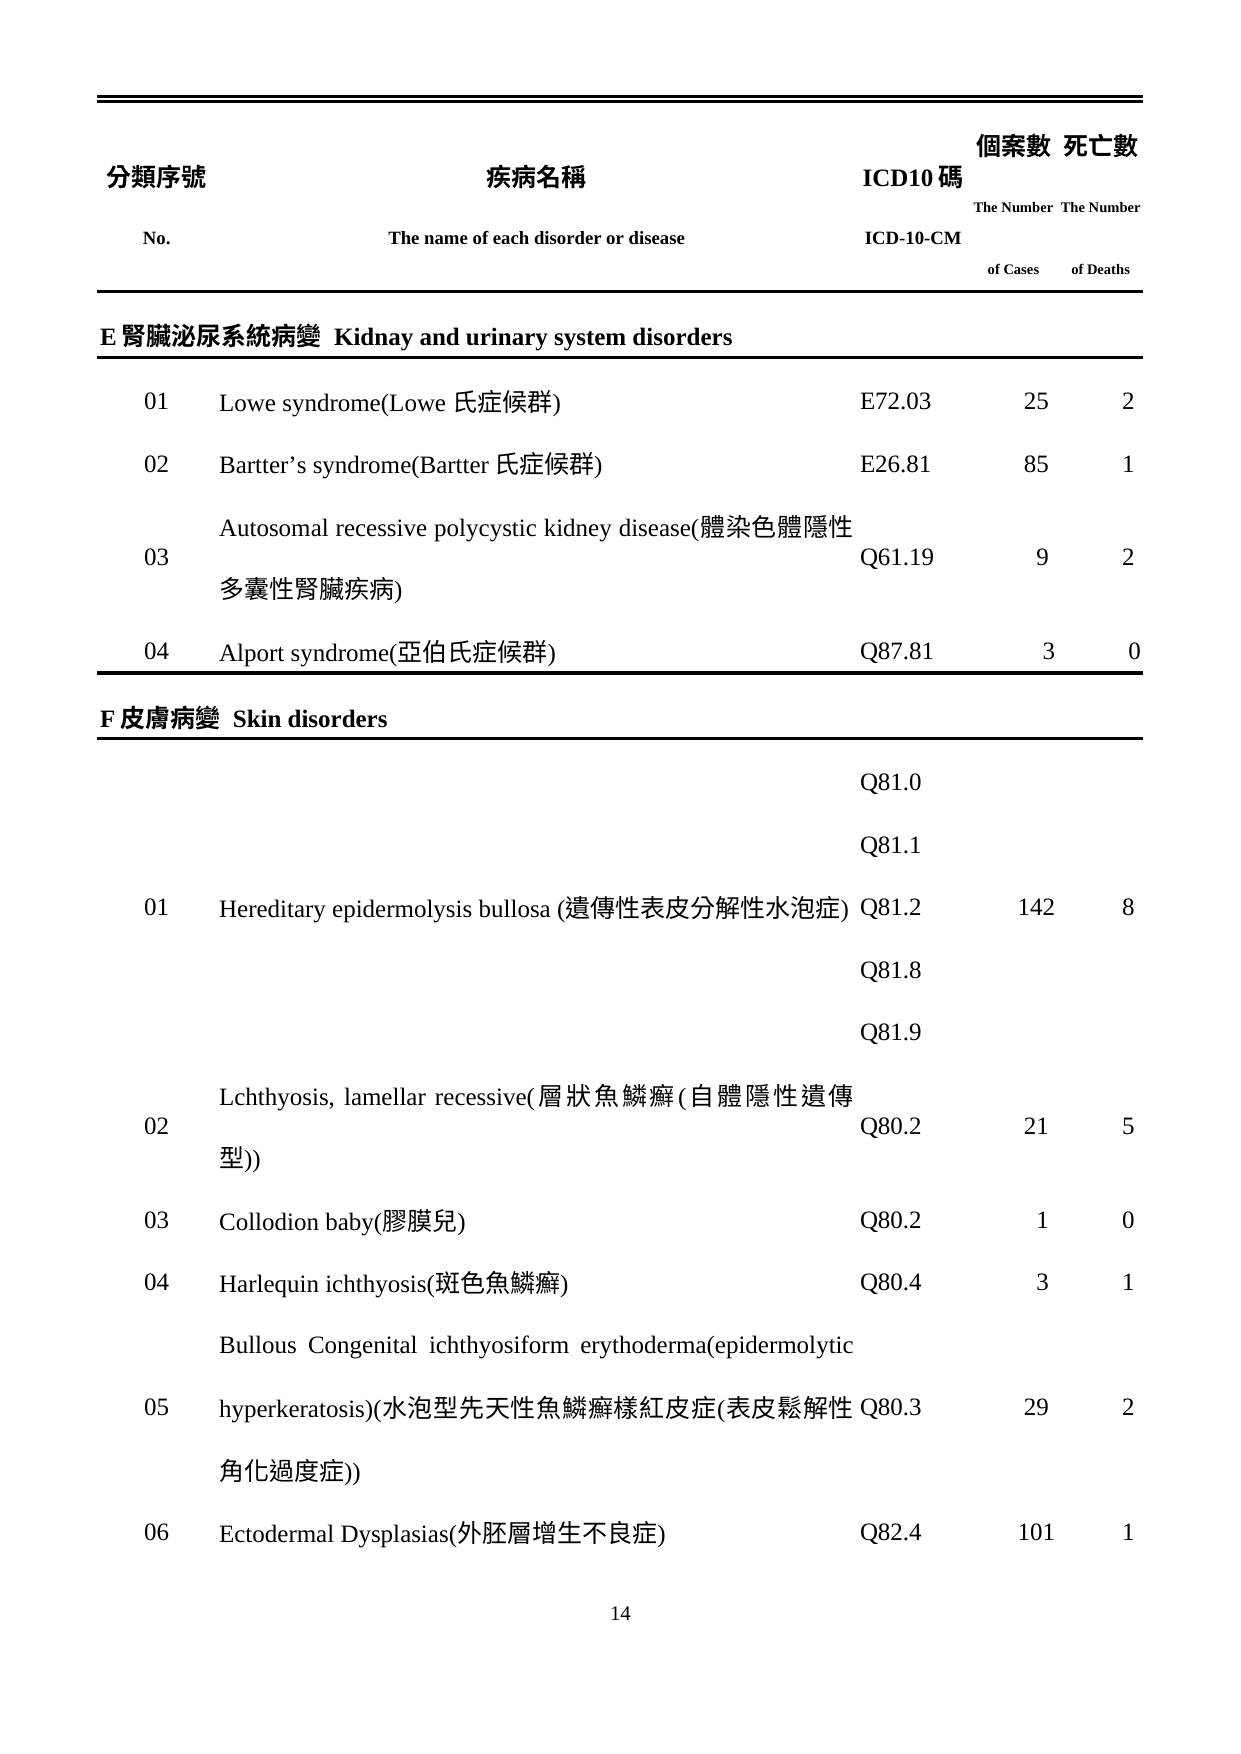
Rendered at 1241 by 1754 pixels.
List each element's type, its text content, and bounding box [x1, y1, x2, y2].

table_cell 85 [969, 421, 1057, 484]
table_cell 02 [97, 1053, 216, 1178]
table_cell 02 [97, 421, 216, 484]
table_cell 3 [969, 1240, 1057, 1303]
table_cell 03 [97, 484, 216, 609]
table_cell 03 [97, 1178, 216, 1240]
table_cell Hereditary epidermolysis bullosa (遺傳性表皮分解性水泡症) [216, 740, 857, 1053]
table_cell Bullous Congenital ichthyosiform erythoderma(epidermolytic hyperkeratosis)(水泡型先天性魚鱗癬樣紅皮症(表皮鬆解性角化過度症)) [216, 1303, 857, 1490]
table_cell Alport syndrome(亞伯氏症候群) [216, 609, 857, 671]
table_cell E腎臟泌尿系統病變 Kidnay and urinary system disorders [97, 293, 1143, 356]
table_cell Q80.2 [857, 1178, 969, 1240]
table_cell Lchthyosis, lamellar recessive(層狀魚鱗癬(自體隱性遺傳型)) [216, 1053, 857, 1178]
table_header 個案數 The Number of Cases [969, 103, 1057, 290]
table_cell Q81.0 Q81.1 Q81.2 Q81.8 Q81.9 [857, 740, 969, 1053]
table_cell Lowe syndrome(Lowe 氏症候群) [216, 359, 857, 421]
table_cell Q80.4 [857, 1240, 969, 1303]
table_cell E72.03 [857, 359, 969, 421]
table_cell 2 [1058, 1303, 1143, 1490]
table_cell 05 [97, 1303, 216, 1490]
table_cell 1 [1058, 1490, 1143, 1553]
table_cell 142 [969, 740, 1057, 1053]
table_cell Q80.3 [857, 1303, 969, 1490]
table_header 分類序號 No. [97, 103, 216, 290]
table_cell 2 [1058, 484, 1143, 609]
table_header ICD10碼 ICD-10-CM [857, 103, 969, 290]
table_cell Harlequin ichthyosis(斑色魚鱗癬) [216, 1240, 857, 1303]
table_cell 04 [97, 1240, 216, 1303]
table_cell 8 [1058, 740, 1143, 1053]
table_cell 25 [969, 359, 1057, 421]
table_cell Q61.19 [857, 484, 969, 609]
table_cell 29 [969, 1303, 1057, 1490]
table_cell Ectodermal Dysplasias(外胚層增生不良症) [216, 1490, 857, 1553]
table_header 疾病名稱 The name of each disorder or disease [216, 103, 857, 290]
table_cell 3 [969, 609, 1057, 671]
table_cell 1 [1058, 421, 1143, 484]
table_cell 5 [1058, 1053, 1143, 1178]
table_cell 101 [969, 1490, 1057, 1553]
table_cell 9 [969, 484, 1057, 609]
table_cell 0 [1058, 609, 1143, 671]
table_cell 2 [1058, 359, 1143, 421]
table_cell Q82.4 [857, 1490, 969, 1553]
table_header 死亡數 The Number of Deaths [1058, 103, 1143, 290]
table_cell 01 [97, 740, 216, 1053]
table_cell 1 [1058, 1240, 1143, 1303]
table_cell 1 [969, 1178, 1057, 1240]
table_cell 04 [97, 609, 216, 671]
table_cell 01 [97, 359, 216, 421]
table_cell E26.81 [857, 421, 969, 484]
table_cell F皮膚病變 Skin disorders [97, 675, 1143, 737]
table_cell Autosomal recessive polycystic kidney disease(體染色體隱性多囊性腎臟疾病) [216, 484, 857, 609]
table_cell 06 [97, 1490, 216, 1553]
table_cell Bartter’s syndrome(Bartter氏症候群) [216, 421, 857, 484]
table_cell Collodion baby(膠膜兒) [216, 1178, 857, 1240]
table_cell Q87.81 [857, 609, 969, 671]
table_cell 0 [1058, 1178, 1143, 1240]
table_cell 21 [969, 1053, 1057, 1178]
table_cell Q80.2 [857, 1053, 969, 1178]
